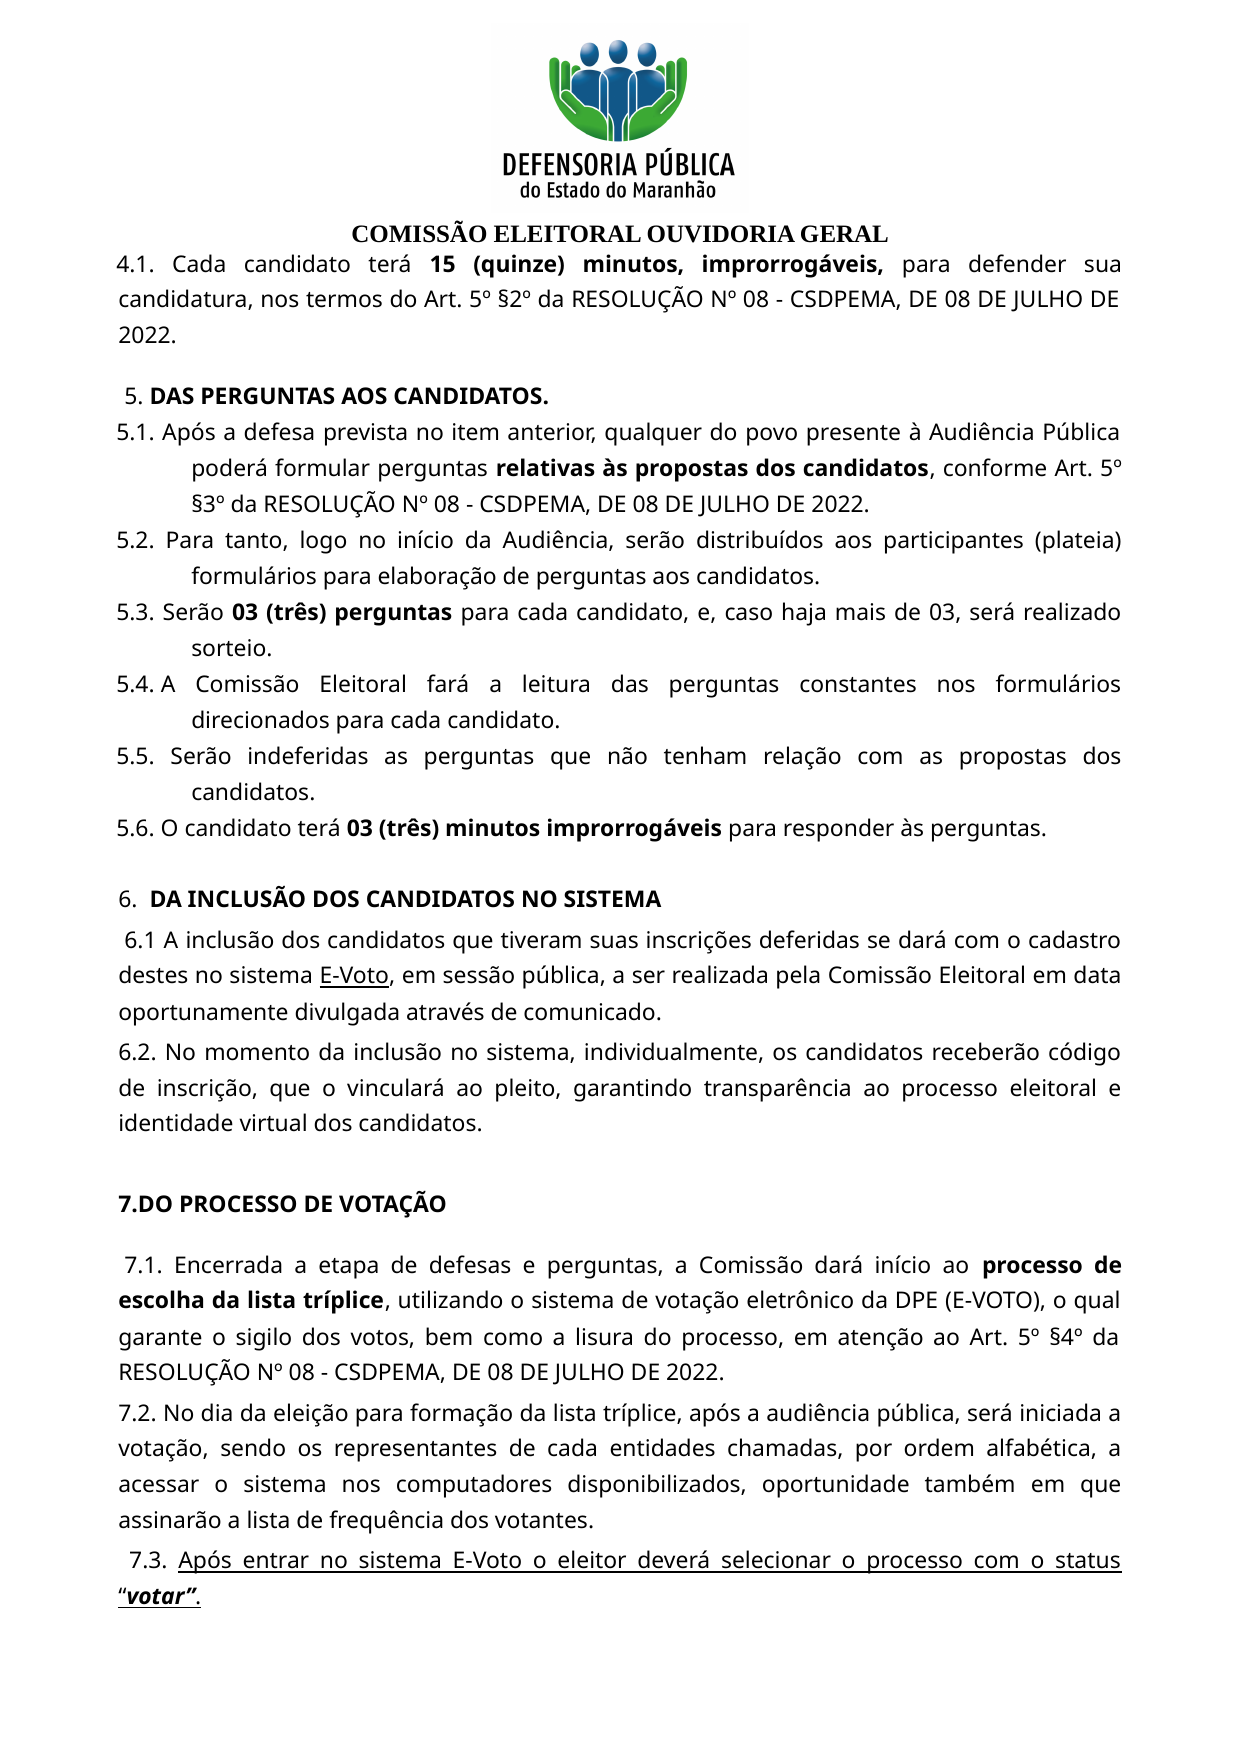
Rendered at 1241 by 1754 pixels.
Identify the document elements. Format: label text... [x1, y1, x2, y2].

text 5.3. Serão 03 (três) perguntas para cada candidato, e, caso haja mais de 03, será realizado sorteio. [116, 596, 1122, 663]
text 7.3. Após entrar no sistema E-Voto o eleitor deverá selecionar o processo com o status “votar”. [118, 1544, 1122, 1612]
text 5.6. O candidato terá 03 (três) minutos improrrogáveis para responder às perguntas. [116, 812, 1122, 843]
text 6. DA INCLUSÃO DOS CANDIDATOS NO SISTEMA [118, 883, 1122, 915]
text 5.2. Para tanto, logo no início da Audiência, serão distribuídos aos participantes (plateia) formulários para elaboração de perguntas aos candidatos. [116, 524, 1122, 591]
text 5.5. Serão indeferidas as perguntas que não tenham relação com as propostas dos candidatos. [116, 740, 1122, 807]
text 6.2. No momento da inclusão no sistema, individualmente, os candidatos receberão código de inscrição, que o vinculará ao pleito, garantindo transparência ao processo eleitoral e identidade virtual dos candidatos. [118, 1036, 1122, 1139]
text 6.1 A inclusão dos candidatos que tiveram suas inscrições deferidas se dará com o cadastro destes no sistema E-Voto, em sessão pública, a ser realizada pela Comissão Eleitoral em data oportunamente divulgada através de comunicado. [118, 923, 1122, 1027]
text 5. DAS PERGUNTAS AOS CANDIDATOS. [118, 380, 1122, 412]
text 5.1. Após a defesa prevista no item anterior, qualquer do povo presente à Audiência Pública poderá formular perguntas relativas às propostas dos candidatos, conforme Art. 5º §3º da RESOLUÇÃO Nº 08 - CSDPEMA, DE 08 DE JULHO DE 2022. [116, 416, 1122, 519]
text 4.1. Cada candidato terá 15 (quinze) minutos, improrrogáveis, para defender sua candidatura, nos termos do Art. 5º §2º da RESOLUÇÃO Nº 08 - CSDPEMA, DE 08 DE JULHO DE 2022. [116, 247, 1122, 351]
text 7.DO PROCESSO DE VOTAÇÃO [118, 1188, 1122, 1219]
text 5.4. A Comissão Eleitoral fará a leitura das perguntas constantes nos formulários direcionados para cada candidato. [116, 668, 1122, 735]
text 7.2. No dia da eleição para formação da lista tríplice, após a audiência pública, será iniciada a votação, sendo os representantes de cada entidades chamadas, por ordem alfabética, a acessar o sistema nos computadores disponibilizados, oportunidade também em que assinarão a lista de frequência dos votantes. [118, 1396, 1122, 1536]
text 7.1. Encerrada a etapa de defesas e perguntas, a Comissão dará início ao processo de escolha da lista tríplice, utilizando o sistema de votação eletrônico da DPE (E-VOTO), o qual garante o sigilo dos votos, bem como a lisura do processo, em atenção ao Art. 5º §4º da RESOLUÇÃO Nº 08 - CSDPEMA, DE 08 DE JULHO DE 2022. [118, 1248, 1122, 1388]
